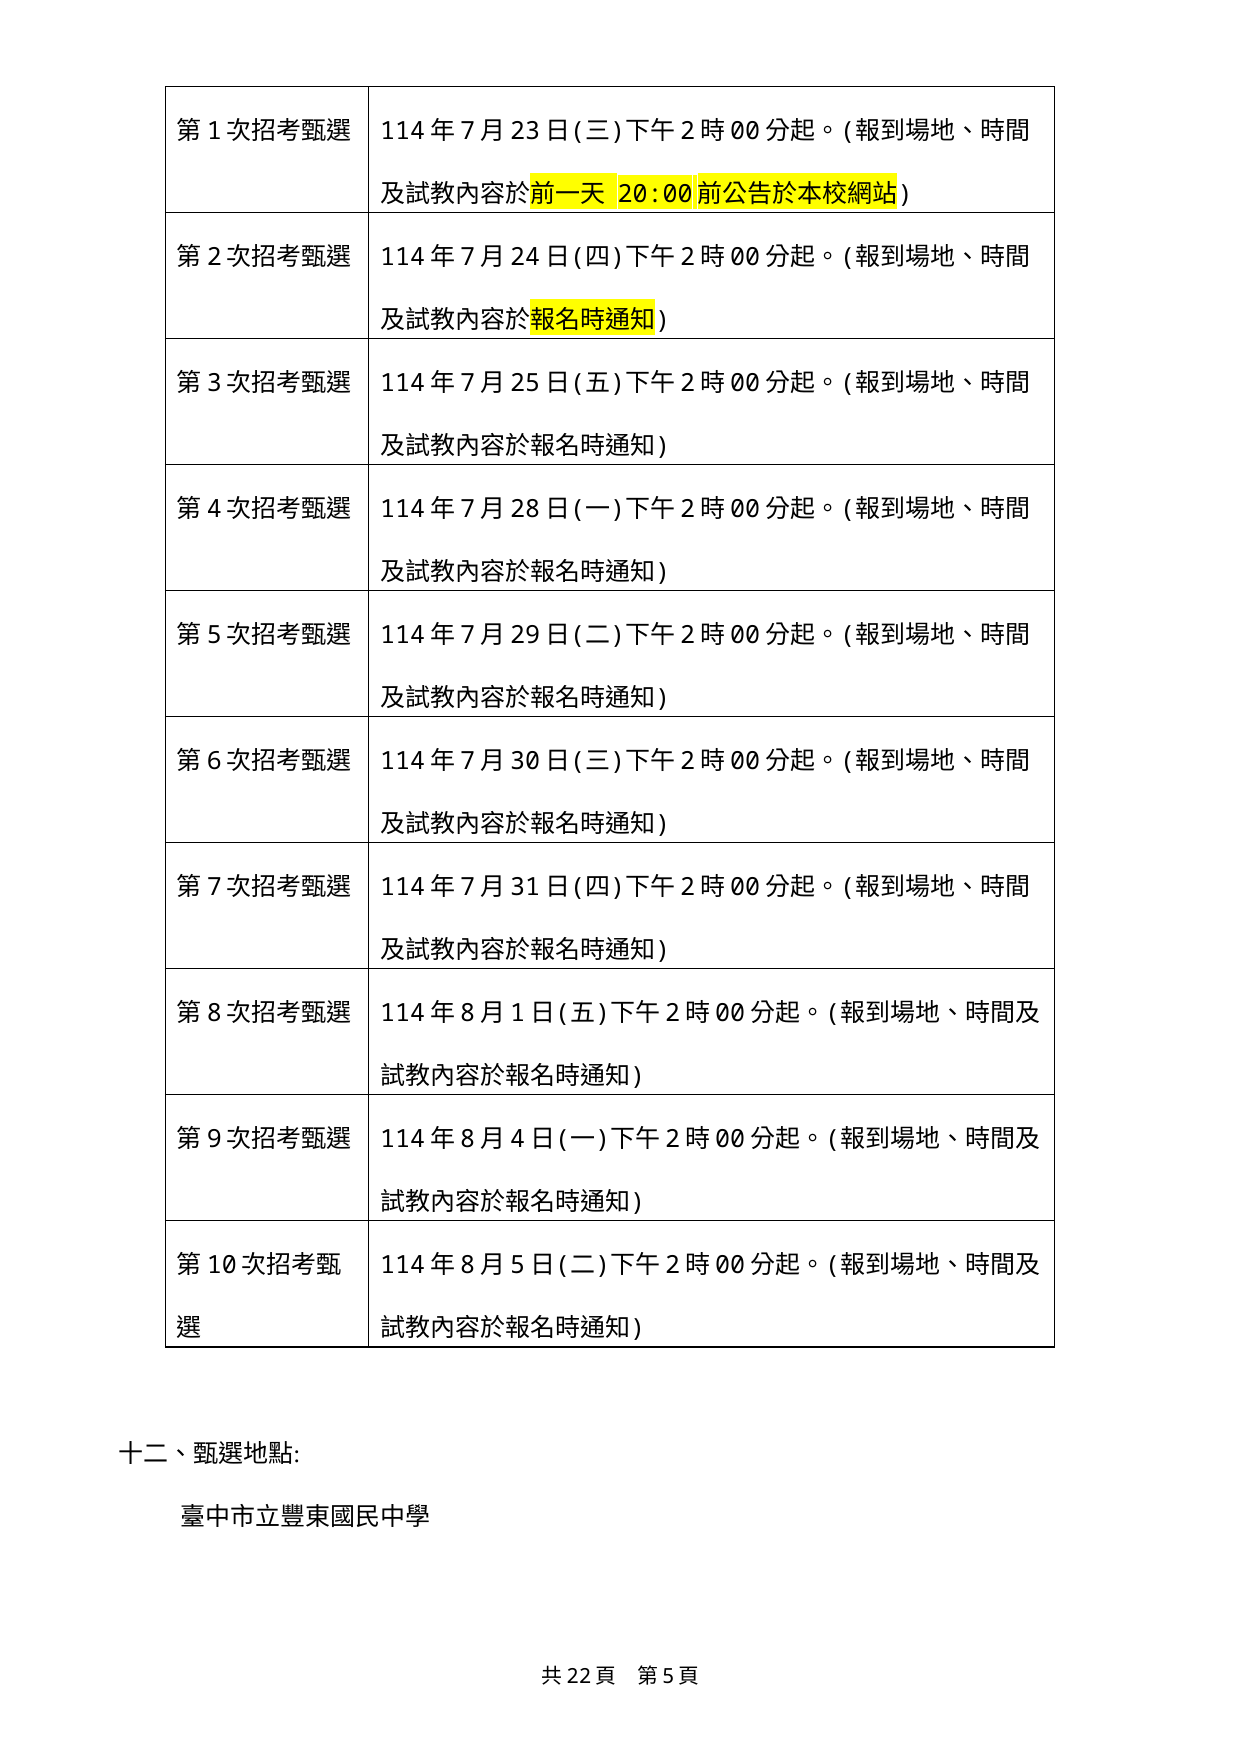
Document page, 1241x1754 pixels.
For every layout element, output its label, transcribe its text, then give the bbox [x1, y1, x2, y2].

table_cell 114年7月30日(三)下午2時00分起。(報到場地、時間及試教內容於報名時通知) [369, 717, 1054, 842]
table_cell 第4次招考甄選 [166, 465, 368, 590]
table_cell 第6次招考甄選 [166, 717, 368, 842]
text 臺中市立豐東國民中學 [181, 1472, 1122, 1535]
table_cell 114年7月28日(一)下午2時00分起。(報到場地、時間及試教內容於報名時通知) [369, 465, 1054, 590]
text 十二、甄選地點: [118, 1410, 1122, 1472]
table_cell 第5次招考甄選 [166, 591, 368, 716]
table_cell 114年8月4日(一)下午2時00分起。(報到場地、時間及試教內容於報名時通知) [369, 1095, 1054, 1220]
table_cell 第8次招考甄選 [166, 969, 368, 1094]
table_cell 114年8月1日(五)下午2時00分起。(報到場地、時間及試教內容於報名時通知) [369, 969, 1054, 1094]
table_header 第1次招考甄選 [166, 87, 368, 212]
table_cell 114年7月25日(五)下午2時00分起。(報到場地、時間及試教內容於報名時通知) [369, 339, 1054, 464]
table_cell 114年7月31日(四)下午2時00分起。(報到場地、時間及試教內容於報名時通知) [369, 843, 1054, 968]
table_cell 第9次招考甄選 [166, 1095, 368, 1220]
table_cell 114年8月5日(二)下午2時00分起。(報到場地、時間及試教內容於報名時通知) [369, 1221, 1054, 1346]
table_cell 第2次招考甄選 [166, 213, 368, 338]
table_cell 第3次招考甄選 [166, 339, 368, 464]
table_cell 第10次招考甄選 [166, 1221, 368, 1346]
table_cell 114年7月29日(二)下午2時00分起。(報到場地、時間及試教內容於報名時通知) [369, 591, 1054, 716]
table_cell 114年7月24日(四)下午2時00分起。(報到場地、時間及試教內容於報名時通知) [369, 213, 1054, 338]
table_header 114年7月23日(三)下午2時00分起。(報到場地、時間及試教內容於前一天 20:00前公告於本校網站) [369, 87, 1054, 212]
table_cell 第7次招考甄選 [166, 843, 368, 968]
